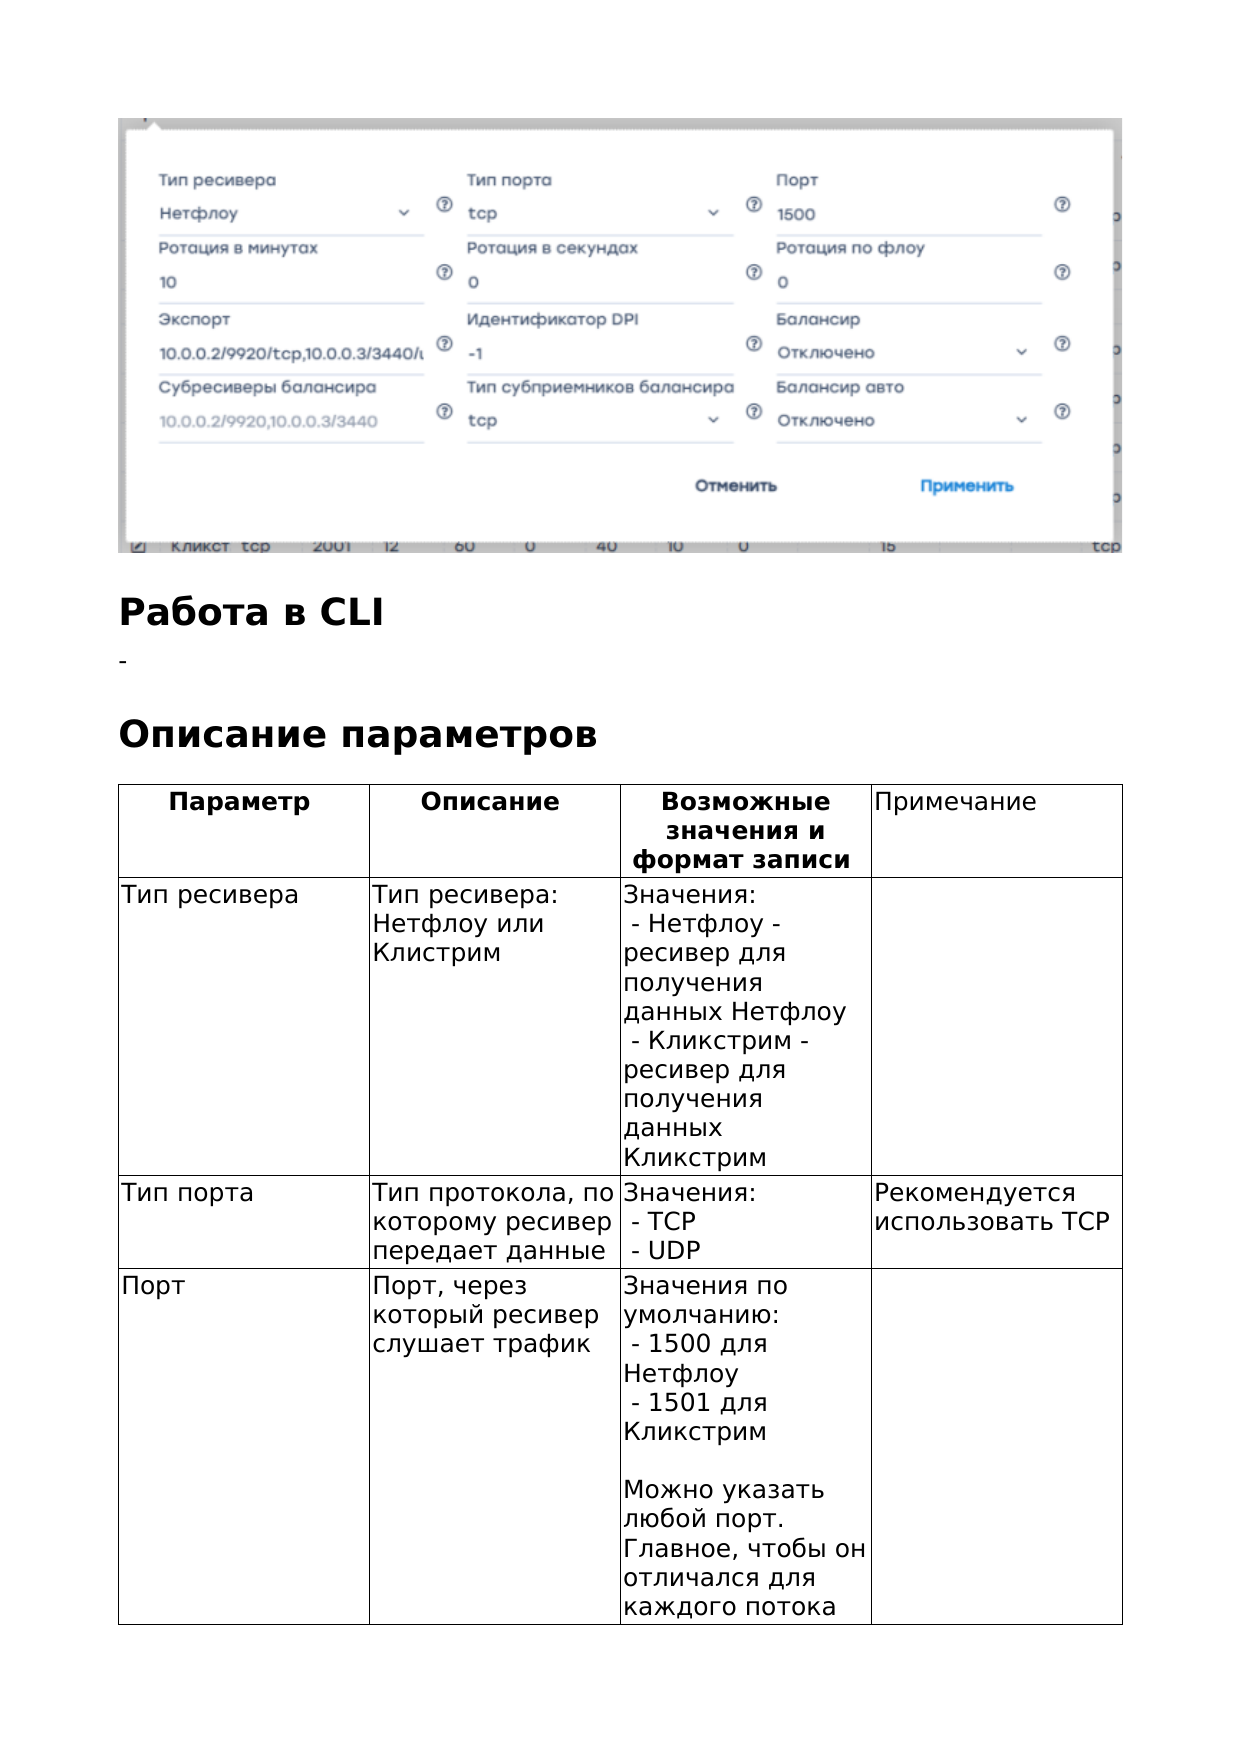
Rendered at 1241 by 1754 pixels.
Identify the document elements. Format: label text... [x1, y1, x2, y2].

table_cell Рекомендуется использовать TCP [872, 1176, 1122, 1268]
table_cell Значения по умолчанию: - 1500 для Нетфлоу - 1501 для Кликстрим Можно указать любой порт. Главное, чтобы он отличался для каждого потока [621, 1269, 871, 1624]
table_header Возможные значения и формат записи [621, 785, 871, 877]
subtitle Описание параметров [118, 713, 1122, 757]
table_cell Значения: - TCP - UDP [621, 1176, 871, 1268]
table_header Параметр [119, 785, 369, 877]
table_cell Тип порта [119, 1176, 369, 1268]
picture [118, 118, 1123, 553]
table_cell Значения: - Нетфлоу - ресивер для получения данных Нетфлоу - Кликстрим - ресивер для получения данных Кликстрим [621, 878, 871, 1175]
table_cell Тип протокола, по которому ресивер передает данные [370, 1176, 620, 1268]
table_cell Порт [119, 1269, 369, 1624]
table_cell Тип ресивера [119, 878, 369, 1175]
table_header Описание [370, 785, 620, 877]
text - [118, 646, 1122, 675]
table_header Примечание [872, 785, 1122, 877]
table_cell [872, 1269, 1122, 1624]
table_cell [872, 878, 1122, 1175]
table_cell Порт, через который ресивер слушает трафик [370, 1269, 620, 1624]
subtitle Работа в CLI [118, 590, 1122, 634]
table_cell Тип ресивера: Нетфлоу или Клистрим [370, 878, 620, 1175]
